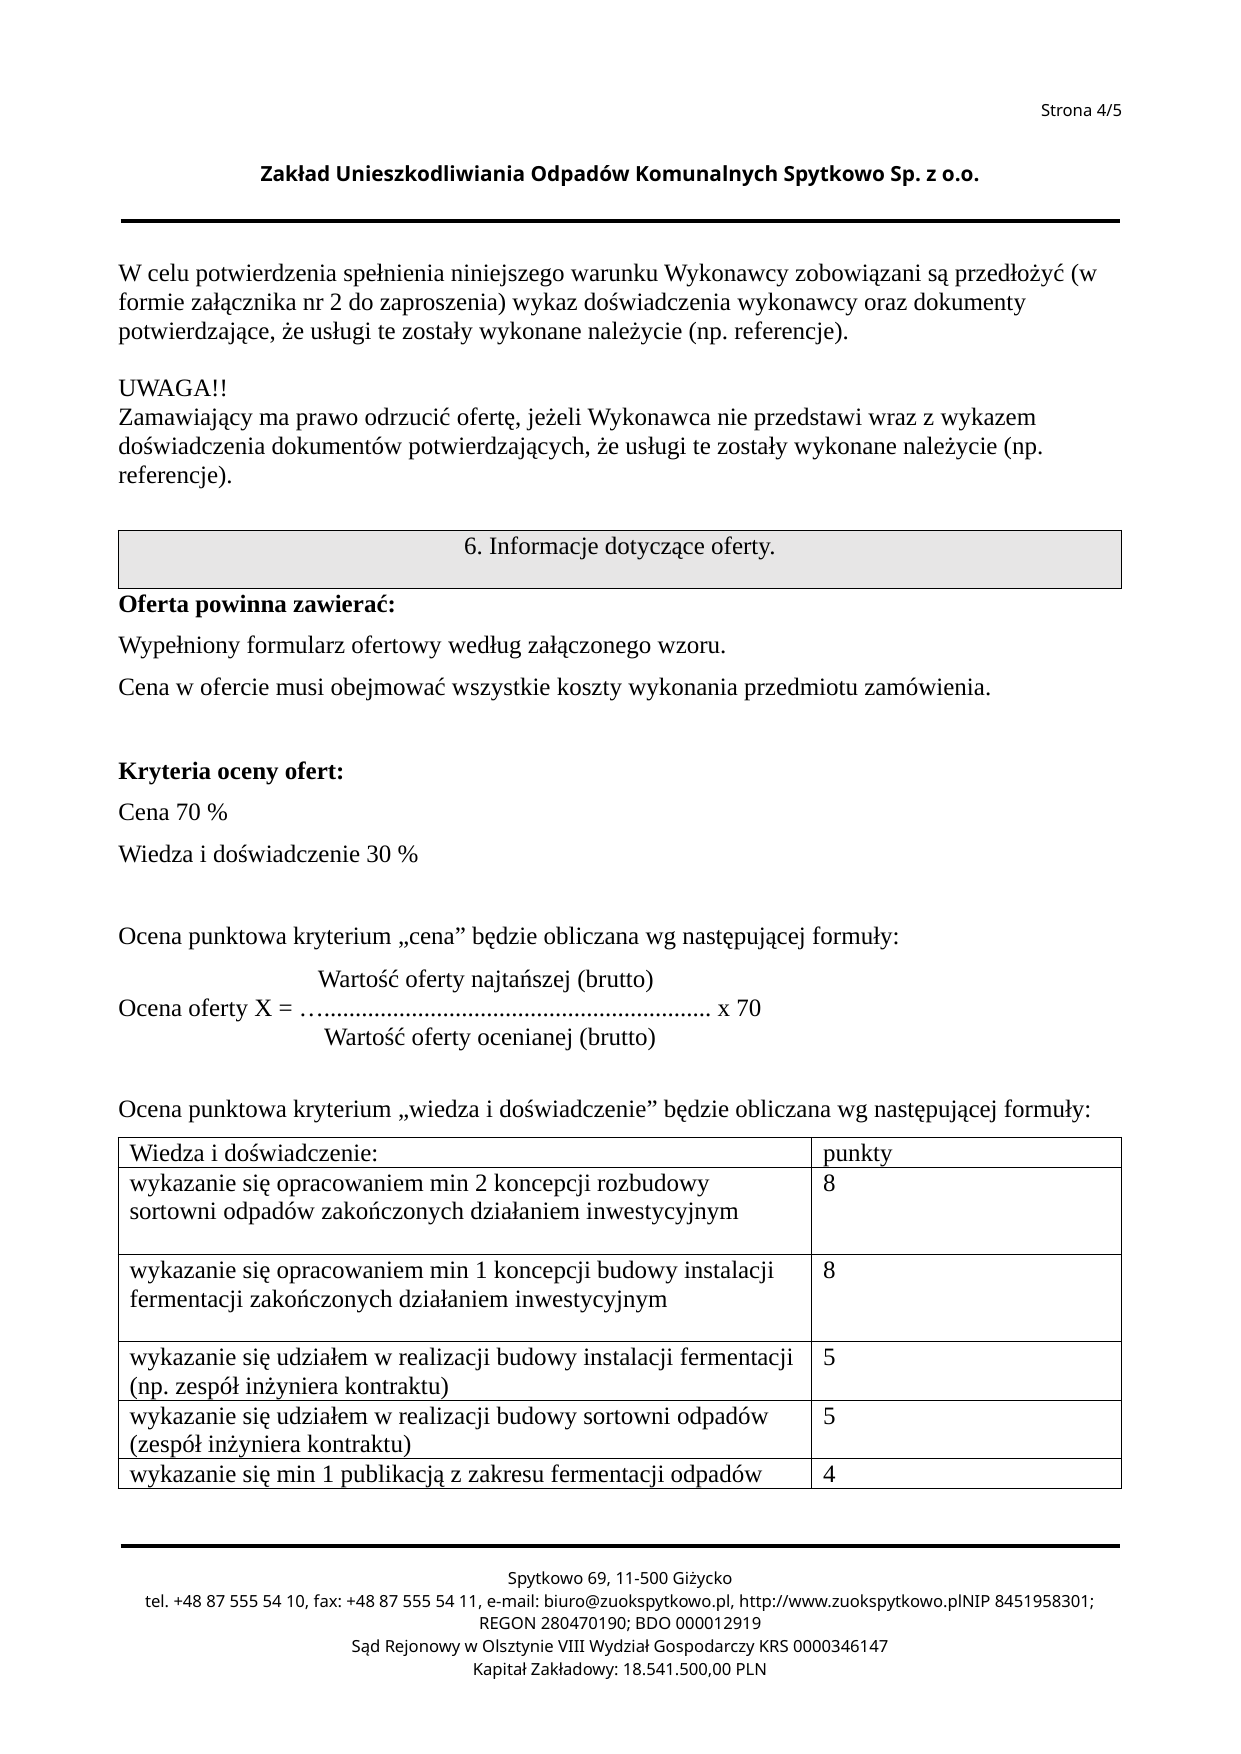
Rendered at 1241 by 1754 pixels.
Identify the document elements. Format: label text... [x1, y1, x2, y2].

text Wiedza i doświadczenie 30 % [118, 839, 1122, 867]
text Oferta powinna zawierać: [118, 589, 1122, 618]
table_cell 8 [812, 1168, 1121, 1254]
table_cell 4 [812, 1459, 1121, 1488]
table_header 6. Informacje dotyczące oferty. [119, 531, 1121, 588]
table_header punkty [812, 1138, 1121, 1167]
text Ocena punktowa kryterium „wiedza i doświadczenie” będzie obliczana wg następującej formuły: [118, 1094, 1122, 1122]
text Ocena punktowa kryterium „cena” będzie obliczana wg następującej formuły: [118, 921, 1122, 950]
table_cell wykazanie się udziałem w realizacji budowy instalacji fermentacji (np. zespół inżyniera kontraktu) [119, 1342, 811, 1400]
table_cell wykazanie się opracowaniem min 1 koncepcji budowy instalacji fermentacji zakończonych działaniem inwestycyjnym [119, 1255, 811, 1341]
text Wartość oferty najtańszej (brutto) [118, 964, 1122, 993]
text Kryteria oceny ofert: [118, 756, 1122, 785]
text Cena w ofercie musi obejmować wszystkie koszty wykonania przedmiotu zamówienia. [118, 672, 1122, 701]
table_cell wykazanie się min 1 publikacją z zakresu fermentacji odpadów [119, 1459, 811, 1488]
text Wypełniony formularz ofertowy według załączonego wzoru. [118, 631, 1122, 659]
text UWAGA!! Zamawiający ma prawo odrzucić ofertę, jeżeli Wykonawca nie przedstawi wraz z wykazem doświadczenia dokumentów potwierdzających, że usługi te zostały wykonane należycie (np. referencje). [118, 373, 1122, 488]
table_cell 8 [812, 1255, 1121, 1341]
text W celu potwierdzenia spełnienia niniejszego warunku Wykonawcy zobowiązani są przedłożyć (w formie załącznika nr 2 do zaproszenia) wykaz doświadczenia wykonawcy oraz dokumenty potwierdzające, że usługi te zostały wykonane należycie (np. referencje). [118, 258, 1122, 345]
text Cena 70 % [118, 797, 1122, 826]
table_cell wykazanie się opracowaniem min 2 koncepcji rozbudowy sortowni odpadów zakończonych działaniem inwestycyjnym [119, 1168, 811, 1254]
table_cell wykazanie się udziałem w realizacji budowy sortowni odpadów (zespół inżyniera kontraktu) [119, 1401, 811, 1458]
text Ocena oferty X = ….............................................................. x 70 [118, 993, 1122, 1022]
text Wartość oferty ocenianej (brutto) [118, 1022, 1122, 1051]
table_cell 5 [812, 1401, 1121, 1458]
table_cell 5 [812, 1342, 1121, 1400]
table_header Wiedza i doświadczenie: [119, 1138, 811, 1167]
